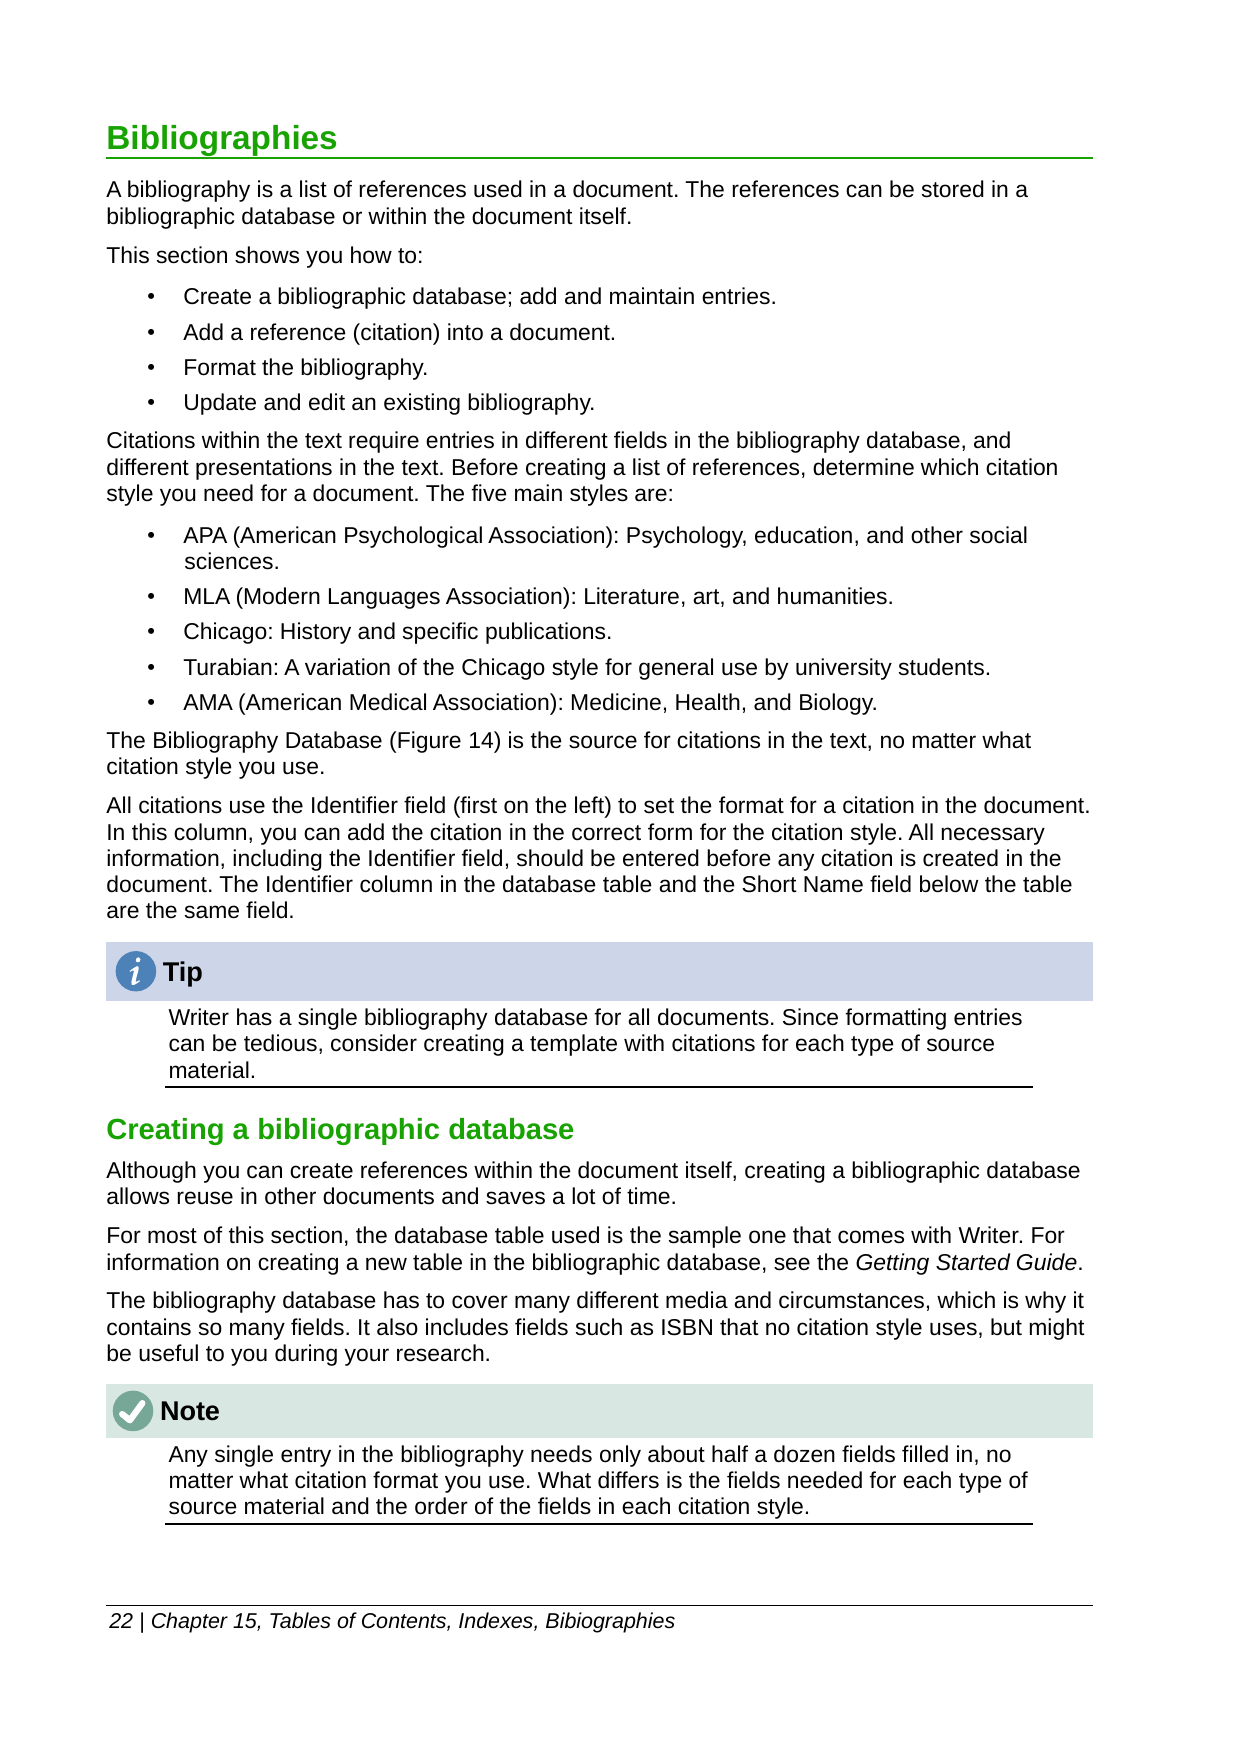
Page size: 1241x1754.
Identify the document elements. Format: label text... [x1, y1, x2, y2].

list Add a reference (citation) into a document. [144, 316, 1093, 345]
text The bibliography database has to cover many different media and circumstances, which is why it contains so many fields. It also includes fields such as ISBN that no citation style uses, but might be useful to you during your research. [106, 1287, 1093, 1366]
list Create a bibliographic database; add and maintain entries. [144, 280, 1093, 310]
text For most of this section, the database table used is the sample one that comes with Writer. For information on creating a new table in the bibliographic database, see the Getting Started Guide. [106, 1222, 1093, 1275]
text Any single entry in the bibliography needs only about half a dozen fields filled in, no matter what citation format you use. What differs is the fields needed for each type of source material and the order of the fields in each citation style. [165, 1438, 1033, 1523]
text All citations use the Identifier field (first on the left) to set the format for a citation in the document. In this column, you can add the citation in the correct form for the citation style. All necessary information, including the Identifier field, should be entered before any citation is created in the document. The Identifier column in the database table and the Short Name field below the table are the same field. [106, 792, 1093, 924]
text Citations within the text require entries in different fields in the bibliography database, and different presentations in the text. Before creating a list of references, determine which citation style you need for a document. The five main styles are: [106, 427, 1093, 506]
text A bibliography is a list of references used in a document. The references can be stored in a bibliographic database or within the document itself. [106, 176, 1093, 229]
subtitle Creating a bibliographic database [106, 1112, 1093, 1145]
text Although you can create references within the document itself, creating a bibliographic database allows reuse in other documents and saves a lot of time. [106, 1157, 1093, 1210]
list APA (American Psychological Association): Psychology, education, and other social sciences. [144, 519, 1093, 574]
subtitle Note [106, 1384, 1093, 1438]
list Turabian: A variation of the Chicago style for general use by university students. [144, 651, 1093, 680]
text The Bibliography Database (Figure 14) is the source for citations in the text, no matter what citation style you use. [106, 727, 1093, 779]
list This section shows you how to: [106, 242, 1093, 268]
list Update and edit an existing bibliography. [144, 386, 1093, 418]
list AMA (American Medical Association): Medicine, Health, and Biology. [144, 686, 1093, 718]
list Format the bibliography. [144, 351, 1093, 380]
text Writer has a single bibliography database for all documents. Since formatting entries can be tedious, consider creating a template with citations for each type of source material. [165, 1001, 1033, 1086]
list Chicago: History and specific publications. [144, 615, 1093, 645]
list MLA (Modern Languages Association): Literature, art, and humanities. [144, 580, 1093, 609]
subtitle Tip [106, 942, 1093, 1001]
subtitle Bibliographies [106, 118, 1093, 157]
